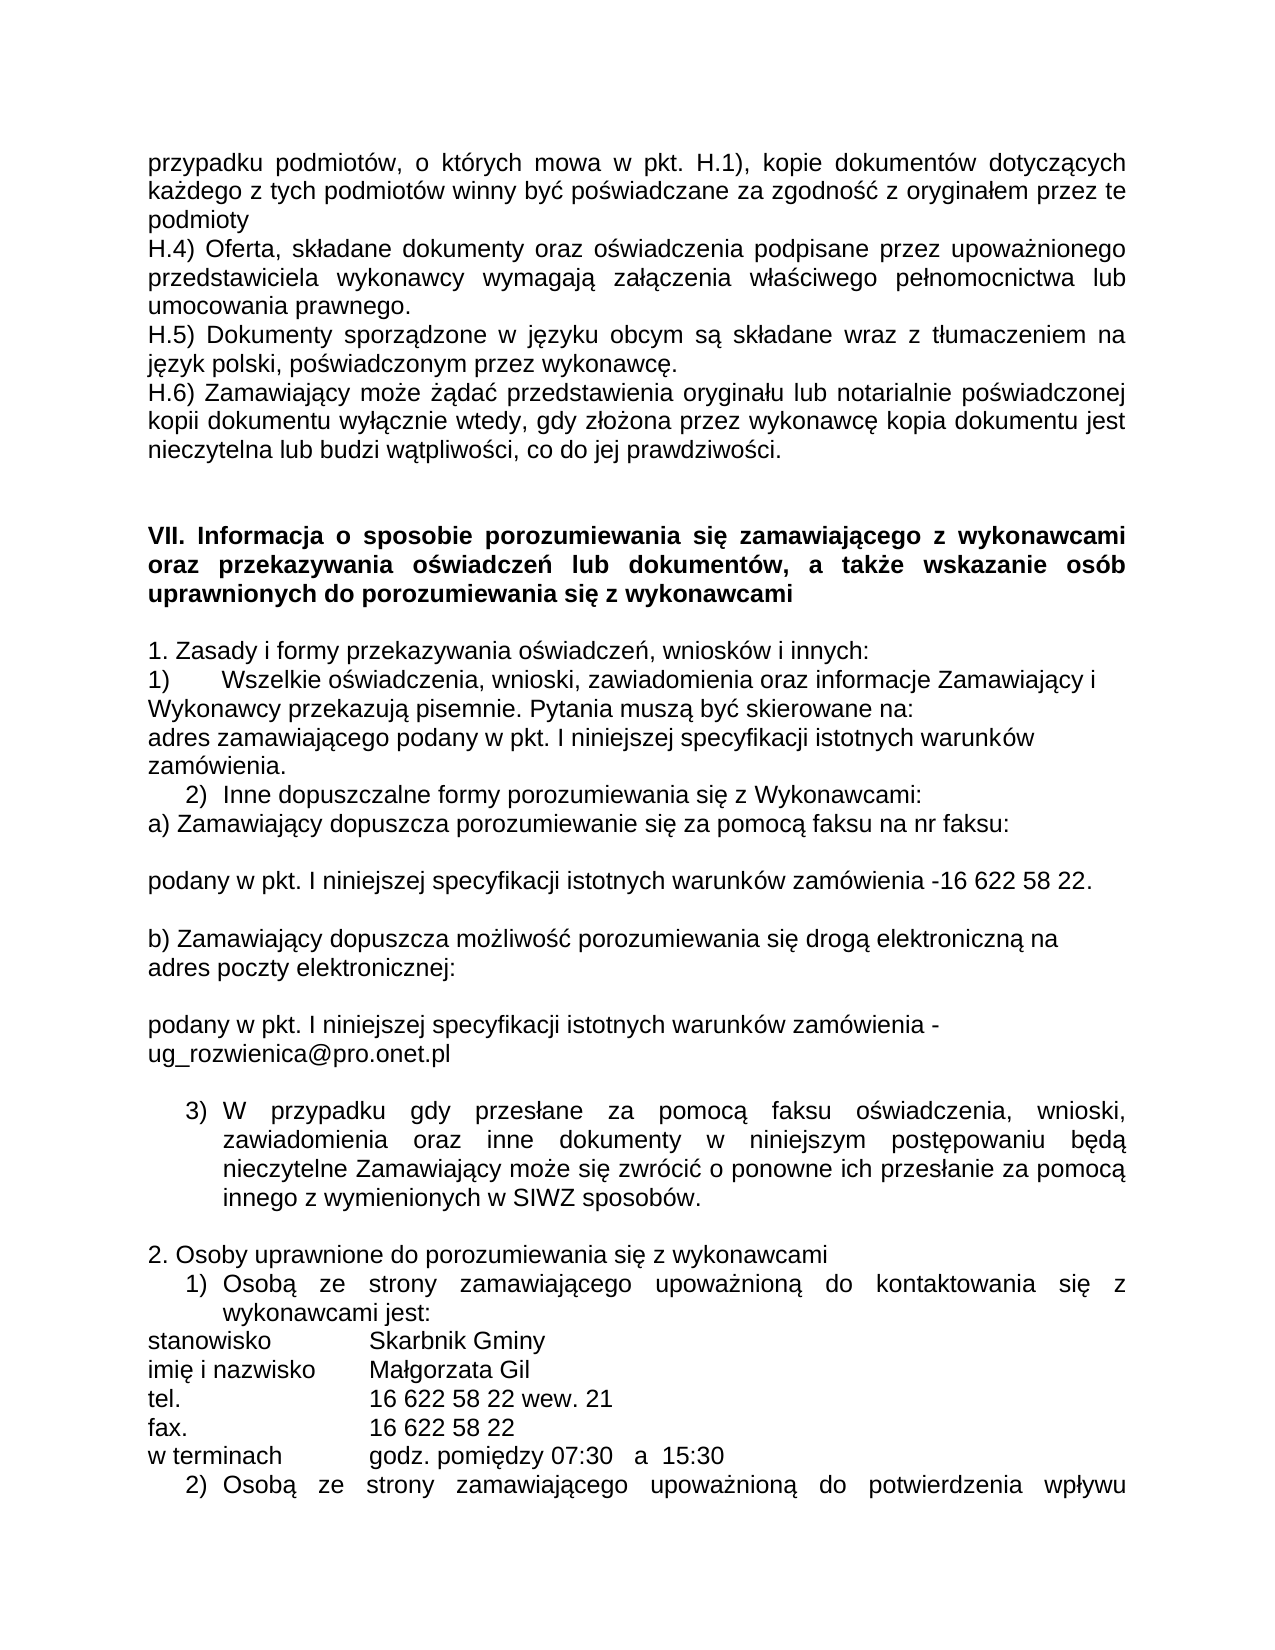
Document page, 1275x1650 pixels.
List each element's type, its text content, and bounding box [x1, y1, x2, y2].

text VII. Informacja o sposobie porozumiewania się zamawiającego z wykonawcami oraz przekazywania oświadczeń lub dokumentów, a także wskazanie osób uprawnionych do porozumiewania się z wykonawcami [148, 521, 1127, 608]
text podany w pkt. I niniejszej specyfikacji istotnych warunków zamówienia -16 622 58 22. [148, 866, 1127, 895]
text 1) Wszelkie oświadczenia, wnioski, zawiadomienia oraz informacje Zamawiający i Wykonawcy przekazują pisemnie. Pytania muszą być skierowane na: [148, 665, 1127, 723]
text adres zamawiającego podany w pkt. I niniejszej specyfikacji istotnych warunków zamówienia. [148, 723, 1127, 780]
text przypadku podmiotów, o których mowa w pkt. H.1), kopie dokumentów dotyczących każdego z tych podmiotów winny być poświadczane za zgodność z oryginałem przez te podmioty [148, 148, 1127, 234]
text 2) Osobą ze strony zamawiającego upoważnioną do potwierdzenia wpływu [185, 1470, 1127, 1499]
text H.6) Zamawiający może żądać przedstawienia oryginału lub notarialnie poświadczonej kopii dokumentu wyłącznie wtedy, gdy złożona przez wykonawcę kopia dokumentu jest nieczytelna lub budzi wątpliwości, co do jej prawdziwości. [148, 378, 1127, 464]
text stanowisko Skarbnik Gminy [148, 1326, 1127, 1355]
text 3) W przypadku gdy przesłane za pomocą faksu oświadczenia, wnioski, zawiadomienia oraz inne dokumenty w niniejszym postępowaniu będą nieczytelne Zamawiający może się zwrócić o ponowne ich przesłanie za pomocą innego z wymienionych w SIWZ sposobów. [185, 1096, 1127, 1211]
text 1) Osobą ze strony zamawiającego upoważnioną do kontaktowania się z wykonawcami jest: [185, 1269, 1127, 1326]
text H.4) Oferta, składane dokumenty oraz oświadczenia podpisane przez upoważnionego przedstawiciela wykonawcy wymagają załączenia właściwego pełnomocnictwa lub umocowania prawnego. [148, 234, 1127, 320]
text fax. 16 622 58 22 [148, 1413, 1127, 1441]
text 2) Inne dopuszczalne formy porozumiewania się z Wykonawcami: [185, 780, 1127, 809]
text 2. Osoby uprawnione do porozumiewania się z wykonawcami [148, 1240, 1127, 1269]
text w terminach godz. pomiędzy 07:30 a 15:30 [148, 1441, 1127, 1470]
text b) Zamawiający dopuszcza możliwość porozumiewania się drogą elektroniczną na adres poczty elektronicznej: [148, 924, 1127, 981]
text 1. Zasady i formy przekazywania oświadczeń, wniosków i innych: [148, 636, 1127, 665]
text imię i nazwisko Małgorzata Gil [148, 1355, 1127, 1384]
text a) Zamawiający dopuszcza porozumiewanie się za pomocą faksu na nr faksu: [148, 809, 1127, 838]
text tel. 16 622 58 22 wew. 21 [148, 1384, 1127, 1413]
text podany w pkt. I niniejszej specyfikacji istotnych warunków zamówienia -ug_rozwienica@pro.onet.pl [148, 1010, 1127, 1068]
text H.5) Dokumenty sporządzone w języku obcym są składane wraz z tłumaczeniem na język polski, poświadczonym przez wykonawcę. [148, 320, 1127, 378]
